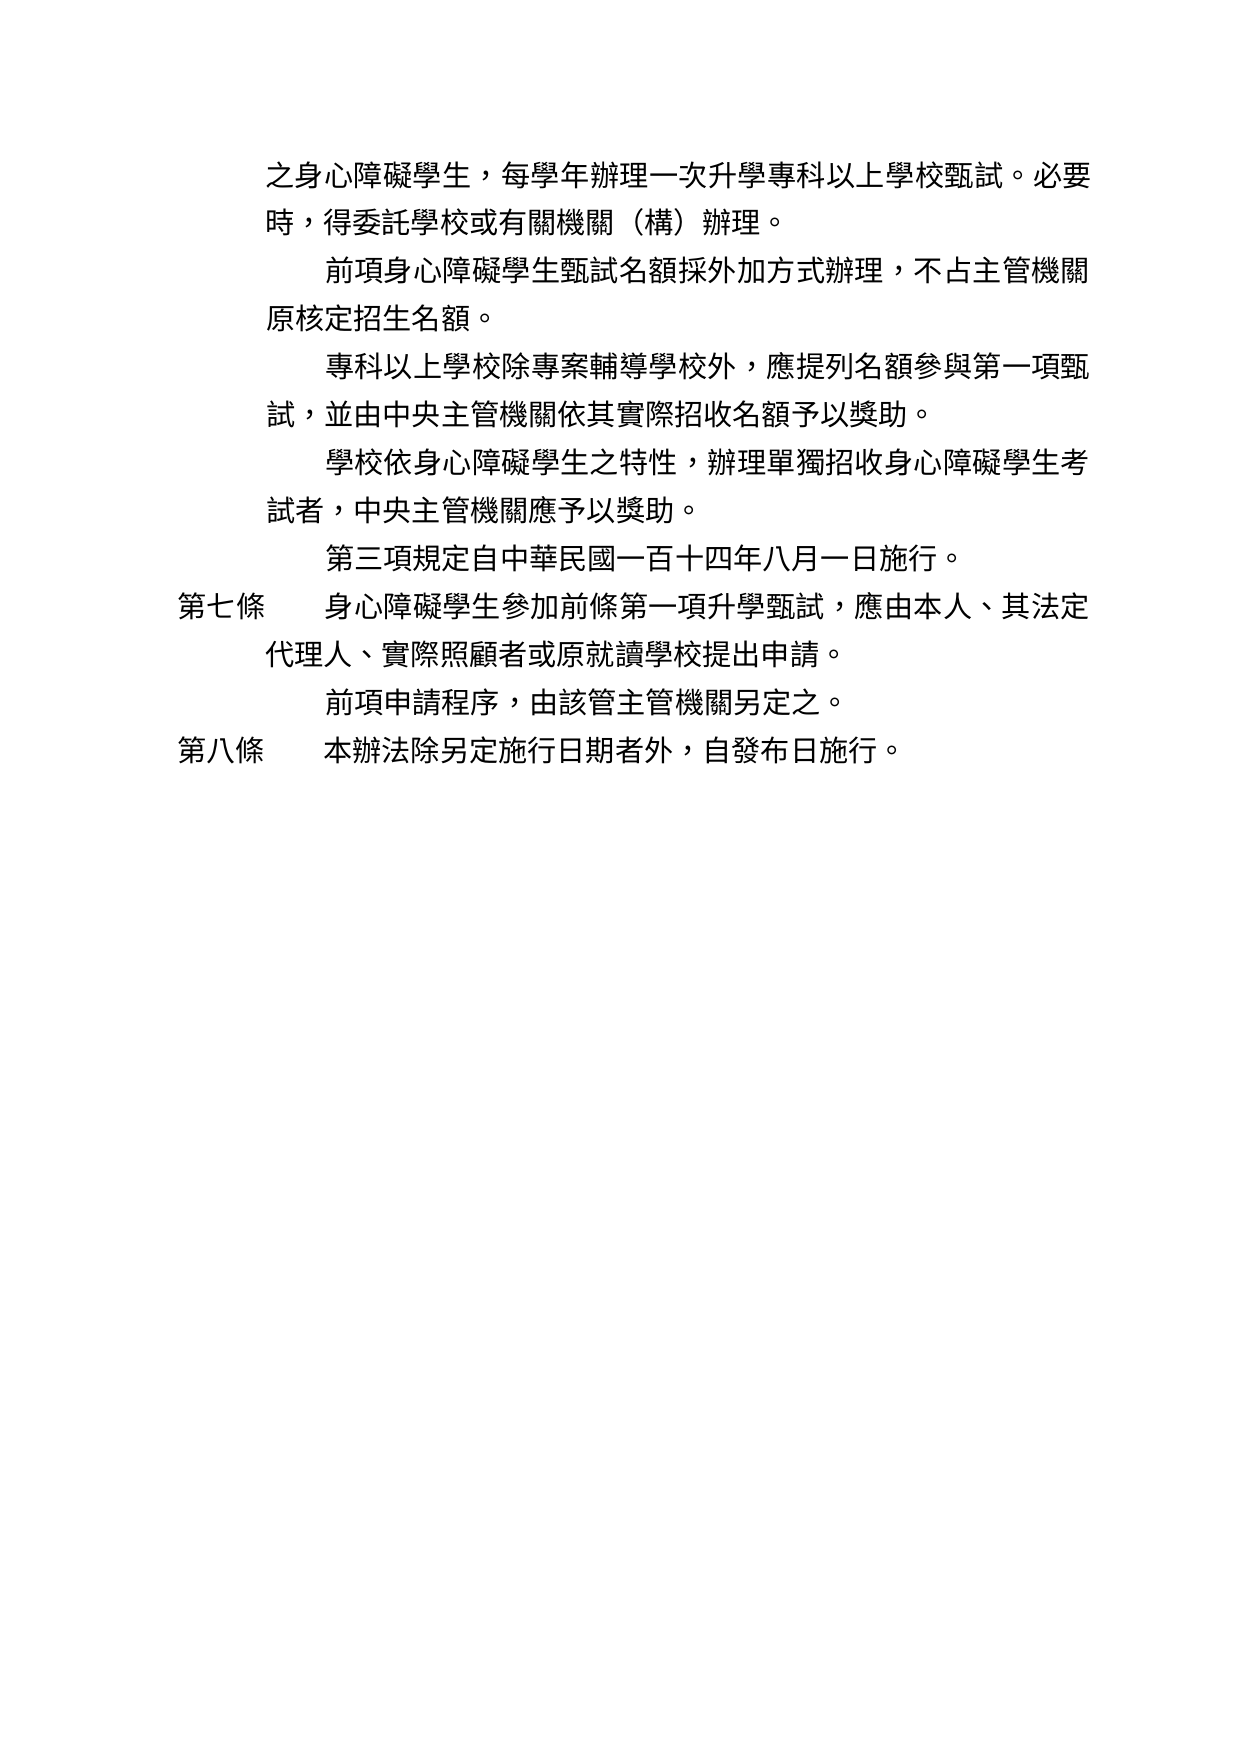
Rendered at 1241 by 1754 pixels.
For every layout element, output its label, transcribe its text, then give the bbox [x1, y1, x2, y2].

text 第七條 身心障礙學生參加前條第一項升學甄試，應由本人、其法定代理人、實際照顧者或原就讀學校提出申請。 [177, 579, 1092, 675]
text 專科以上學校除專案輔導學校外，應提列名額參與第一項甄試，並由中央主管機關依其實際招收名額予以獎助。 [266, 339, 1092, 435]
text 學校依身心障礙學生之特性，辦理單獨招收身心障礙學生考試者，中央主管機關應予以獎助。 [266, 435, 1092, 531]
text 前項身心障礙學生甄試名額採外加方式辦理，不占主管機關原核定招生名額。 [266, 243, 1092, 339]
text 之身心障礙學生，每學年辦理一次升學專科以上學校甄試。必要時，得委託學校或有關機關（構）辦理。 [177, 148, 1092, 243]
text 前項申請程序，由該管主管機關另定之。 [266, 675, 1092, 723]
text 第三項規定自中華民國一百十四年八月一日施行。 [266, 531, 1092, 579]
text 第八條 本辦法除另定施行日期者外，自發布日施行。 [177, 723, 1092, 771]
